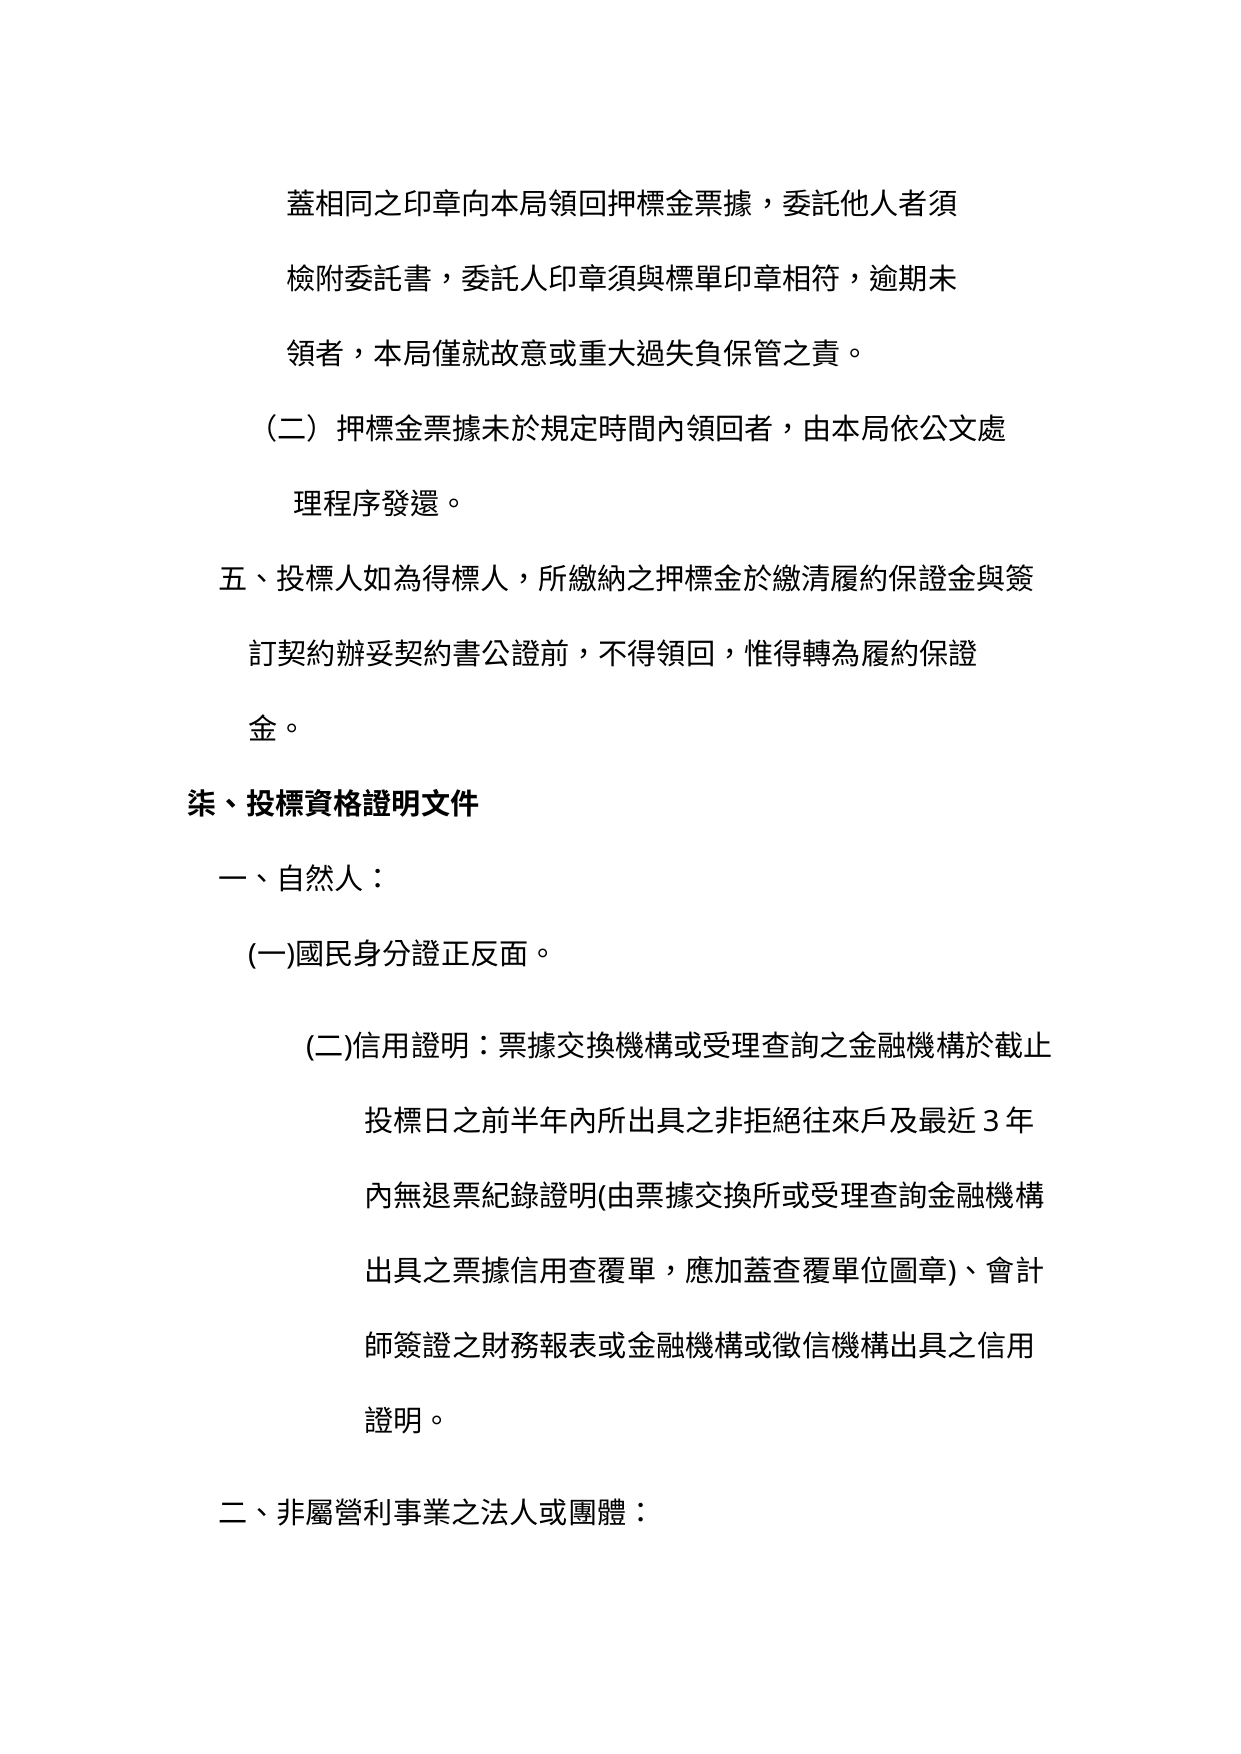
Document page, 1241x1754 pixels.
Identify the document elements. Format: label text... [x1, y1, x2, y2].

text 蓋相同之印章向本局領回押標金票據，委託他人者須 檢附委託書，委託人印章須與標單印章相符，逾期未 領者，本局僅就故意或重大過失負保管之責。 （二）押標金票據未於規定時間內領回者，由本局依公文處 理程序發還。 五、投標人如為得標人，所繳納之押標金於繳清履約保證金與簽 訂契約辦妥契約書公證前，不得領回，惟得轉為履約保證 金。 柒、投標資格證明文件 一、自然人： (一)國民身分證正反面。 [187, 164, 1053, 989]
text (二)信用證明：票據交換機構或受理查詢之金融機構於截止投標日之前半年內所出具之非拒絕往來戶及最近3年內無退票紀錄證明(由票據交換所或受理查詢金融機構出具之票據信用查覆單，應加蓋查覆單位圖章)、會計師簽證之財務報表或金融機構或徵信機構出具之信用證明。 [306, 1006, 1053, 1456]
text 二、非屬營利事業之法人或團體： [187, 1473, 1053, 1548]
